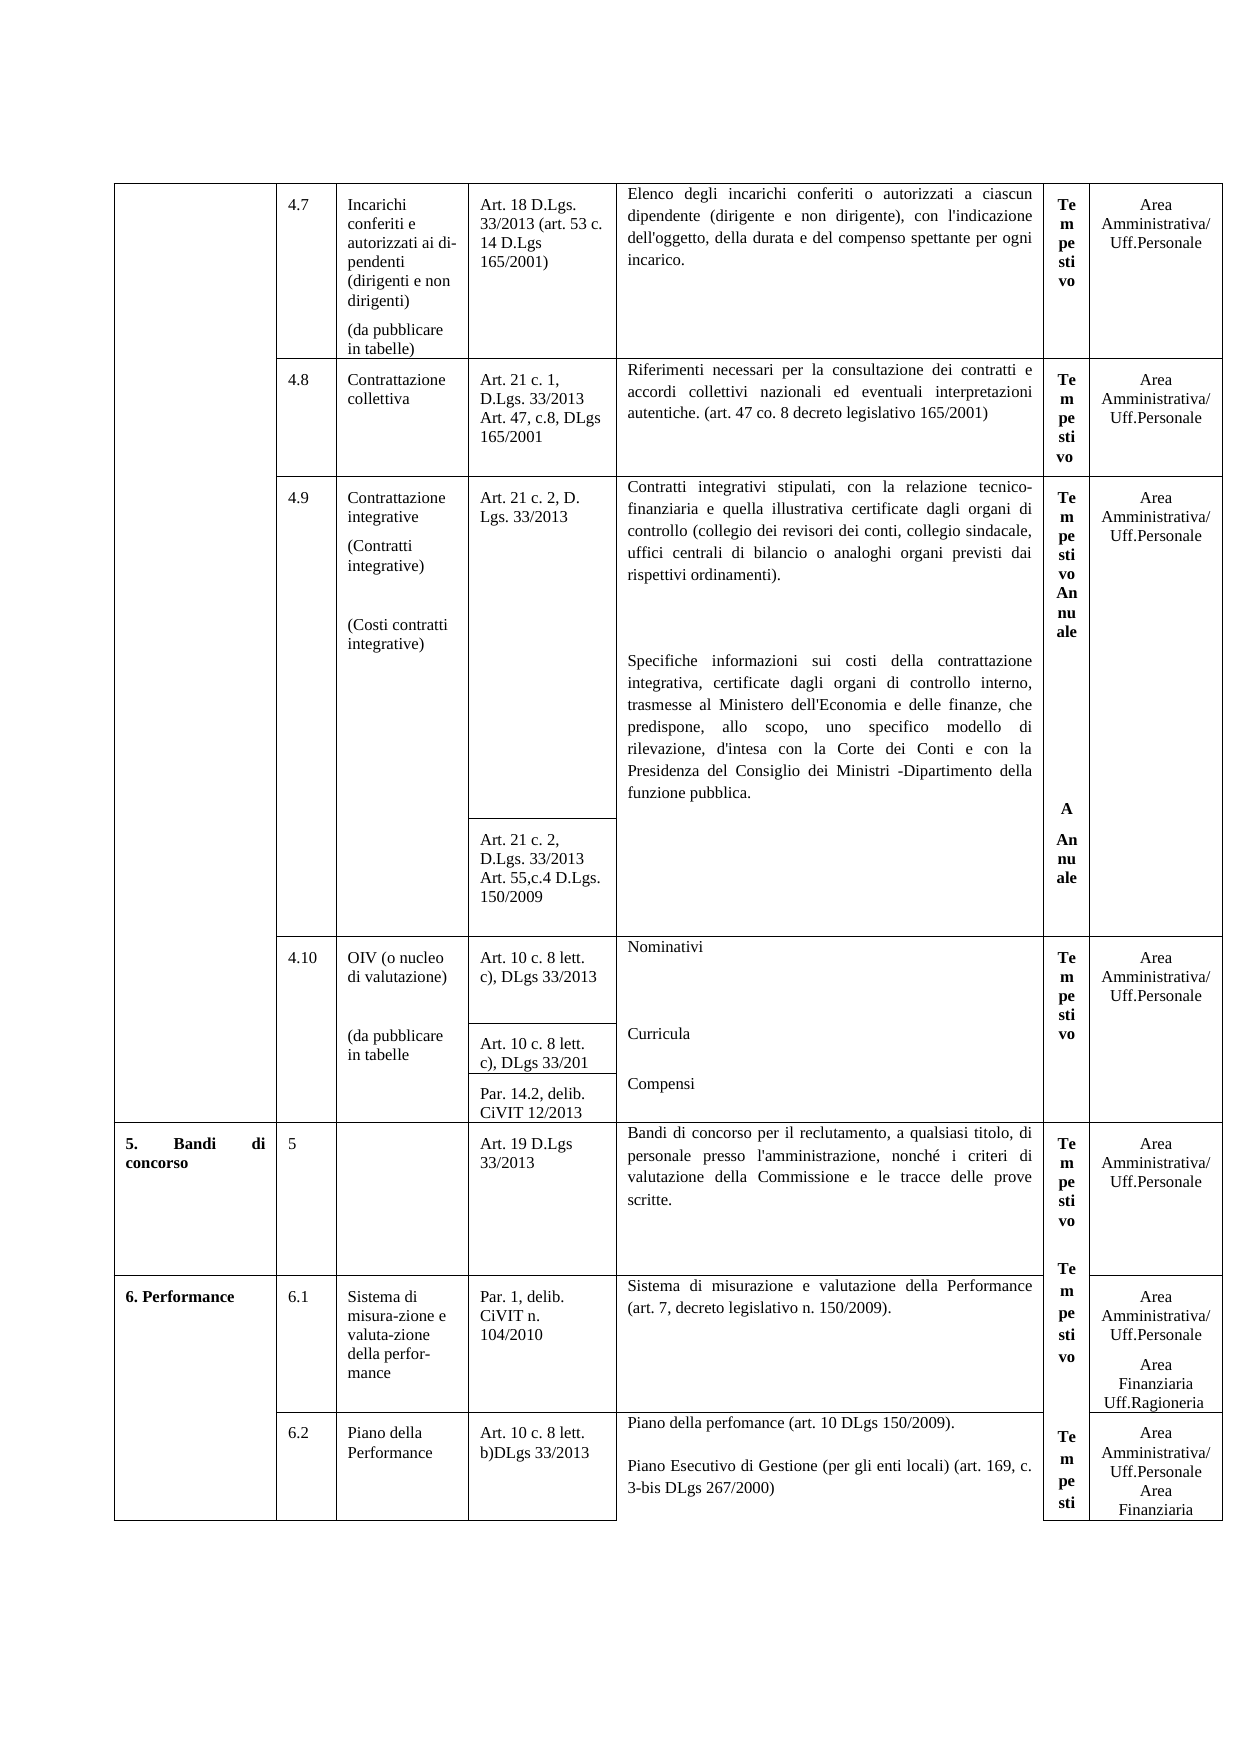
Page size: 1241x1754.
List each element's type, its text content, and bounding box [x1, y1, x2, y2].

table_cell 6. Performance [115, 1276, 276, 1520]
table_cell 6.1 [277, 1276, 336, 1412]
table_cell Elenco degli incarichi conferiti o autorizzati a ciascun dipendente (dirigente e non dirigente), con l'indicazione dell'oggetto, della durata e del compenso spettante per ogni incarico. [617, 184, 1043, 358]
table_cell Art. 10 c. 8 lett. b)DLgs 33/2013 [469, 1413, 616, 1520]
table_cell Art. 19 D.Lgs 33/2013 [469, 1123, 616, 1275]
table_cell Art. 21 c. 2, D.Lgs. 33/2013 Art. 55,c.4 D.Lgs. 150/2009 [469, 819, 616, 936]
table_cell Area Amministrativa/Uff.Personale [1090, 477, 1222, 936]
table_cell Incarichi conferiti e autorizzati ai di-pendenti (dirigenti e non dirigenti) (da pubblicare in tabelle) [337, 184, 468, 358]
table_cell Sistema di misura-zione e valuta-zione della perfor-mance [337, 1276, 468, 1412]
table_cell Annuale [1044, 818, 1089, 936]
table_cell Riferimenti necessari per la consultazione dei contratti e accordi collettivi nazionali ed eventuali interpretazioni autentiche. (art. 47 co. 8 decreto legislativo 165/2001) [617, 359, 1043, 476]
table_cell Sistema di misurazione e valutazione della Performance (art. 7, decreto legislativo n. 150/2009). [617, 1276, 1043, 1412]
table_cell Area Amministrativa/Uff.Personale [1090, 1123, 1222, 1275]
table_cell Compensi [617, 1073, 1043, 1122]
table_cell Tempestivo [1044, 937, 1089, 1122]
table_cell Nominativi [617, 937, 1043, 1023]
table_cell Bandi di concorso per il reclutamento, a qualsiasi titolo, di personale presso l'amministrazione, nonché i criteri di valutazione della Commissione e le tracce delle prove scritte. [617, 1123, 1043, 1275]
table_cell Art. 18 D.Lgs. 33/2013 (art. 53 c. 14 D.Lgs 165/2001) [469, 184, 616, 358]
table_cell 5 [277, 1123, 336, 1275]
table_cell [337, 1123, 468, 1275]
table_cell Contrattazione collettiva [337, 359, 468, 476]
table_cell Art. 10 c. 8 lett. c), DLgs 33/2013 [469, 937, 616, 1023]
table_cell Area Amministrativa/Uff.Personale [1090, 359, 1222, 476]
table_cell Piano della perfomance (art. 10 DLgs 150/2009). Piano Esecutivo di Gestione (per gli enti locali) (art. 169, c. 3-bis DLgs 267/2000) [617, 1413, 1043, 1520]
table_cell Curricula [617, 1023, 1043, 1072]
table_cell Tempestivo Tempestivo Tempesti [1044, 1123, 1089, 1520]
table_cell 4.7 [277, 184, 336, 358]
table_cell Art. 21 c. 1, D.Lgs. 33/2013 Art. 47, c.8, DLgs 165/2001 [469, 359, 616, 476]
table_cell Area Amministrativa/Uff.Personale [1090, 937, 1222, 1122]
table_cell Area Amministrativa/Uff.Personale Area Finanziaria Uff.Ragioneria [1090, 1276, 1222, 1412]
table_cell Contratti integrativi stipulati, con la relazione tecnico-finanziaria e quella illustrativa certificate dagli organi di controllo (collegio dei revisori dei conti, collegio sindacale, uffici centrali di bilancio o analoghi organi previsti dai rispettivi ordinamenti). Specifiche informazioni sui costi della contrattazione integrativa, certificate dagli organi di controllo interno, trasmesse al Ministero dell'Economia e delle finanze, che predispone, allo scopo, uno specifico modello di rilevazione, d'intesa con la Corte dei Conti e con la Presidenza del Consiglio dei Ministri -Dipartimento della funzione pubblica. [617, 477, 1043, 936]
table_cell Tempestivo Annuale A [1044, 477, 1089, 818]
table_cell Area Amministrativa/Uff.Personale Area Finanziaria [1090, 1413, 1222, 1520]
table_cell 5. Bandi di concorso [115, 1123, 276, 1275]
table_cell Par. 14.2, delib. CiVIT 12/2013 [469, 1074, 616, 1122]
table_cell Piano della Performance [337, 1413, 468, 1520]
table_cell 6.2 [277, 1413, 336, 1520]
table_cell [115, 184, 276, 1122]
table_cell Par. 1, delib. CiVIT n. 104/2010 [469, 1276, 616, 1412]
table_cell Art. 21 c. 2, D. Lgs. 33/2013 [469, 477, 616, 818]
table_cell Art. 10 c. 8 lett. c), DLgs 33/201 [469, 1024, 616, 1072]
table_cell Tempestivo [1044, 359, 1089, 476]
table_cell 4.9 [277, 477, 336, 936]
table_cell 4.10 [277, 937, 336, 1122]
table_cell OIV (o nucleo di valutazione) (da pubblicare in tabelle [337, 937, 468, 1122]
table_cell Tempestivo [1044, 184, 1089, 358]
table_cell 4.8 [277, 359, 336, 476]
table_cell Contrattazione integrative (Contratti integrative) (Costi contratti integrative) [337, 477, 468, 936]
table_cell Area Amministrativa/Uff.Personale [1090, 184, 1222, 358]
